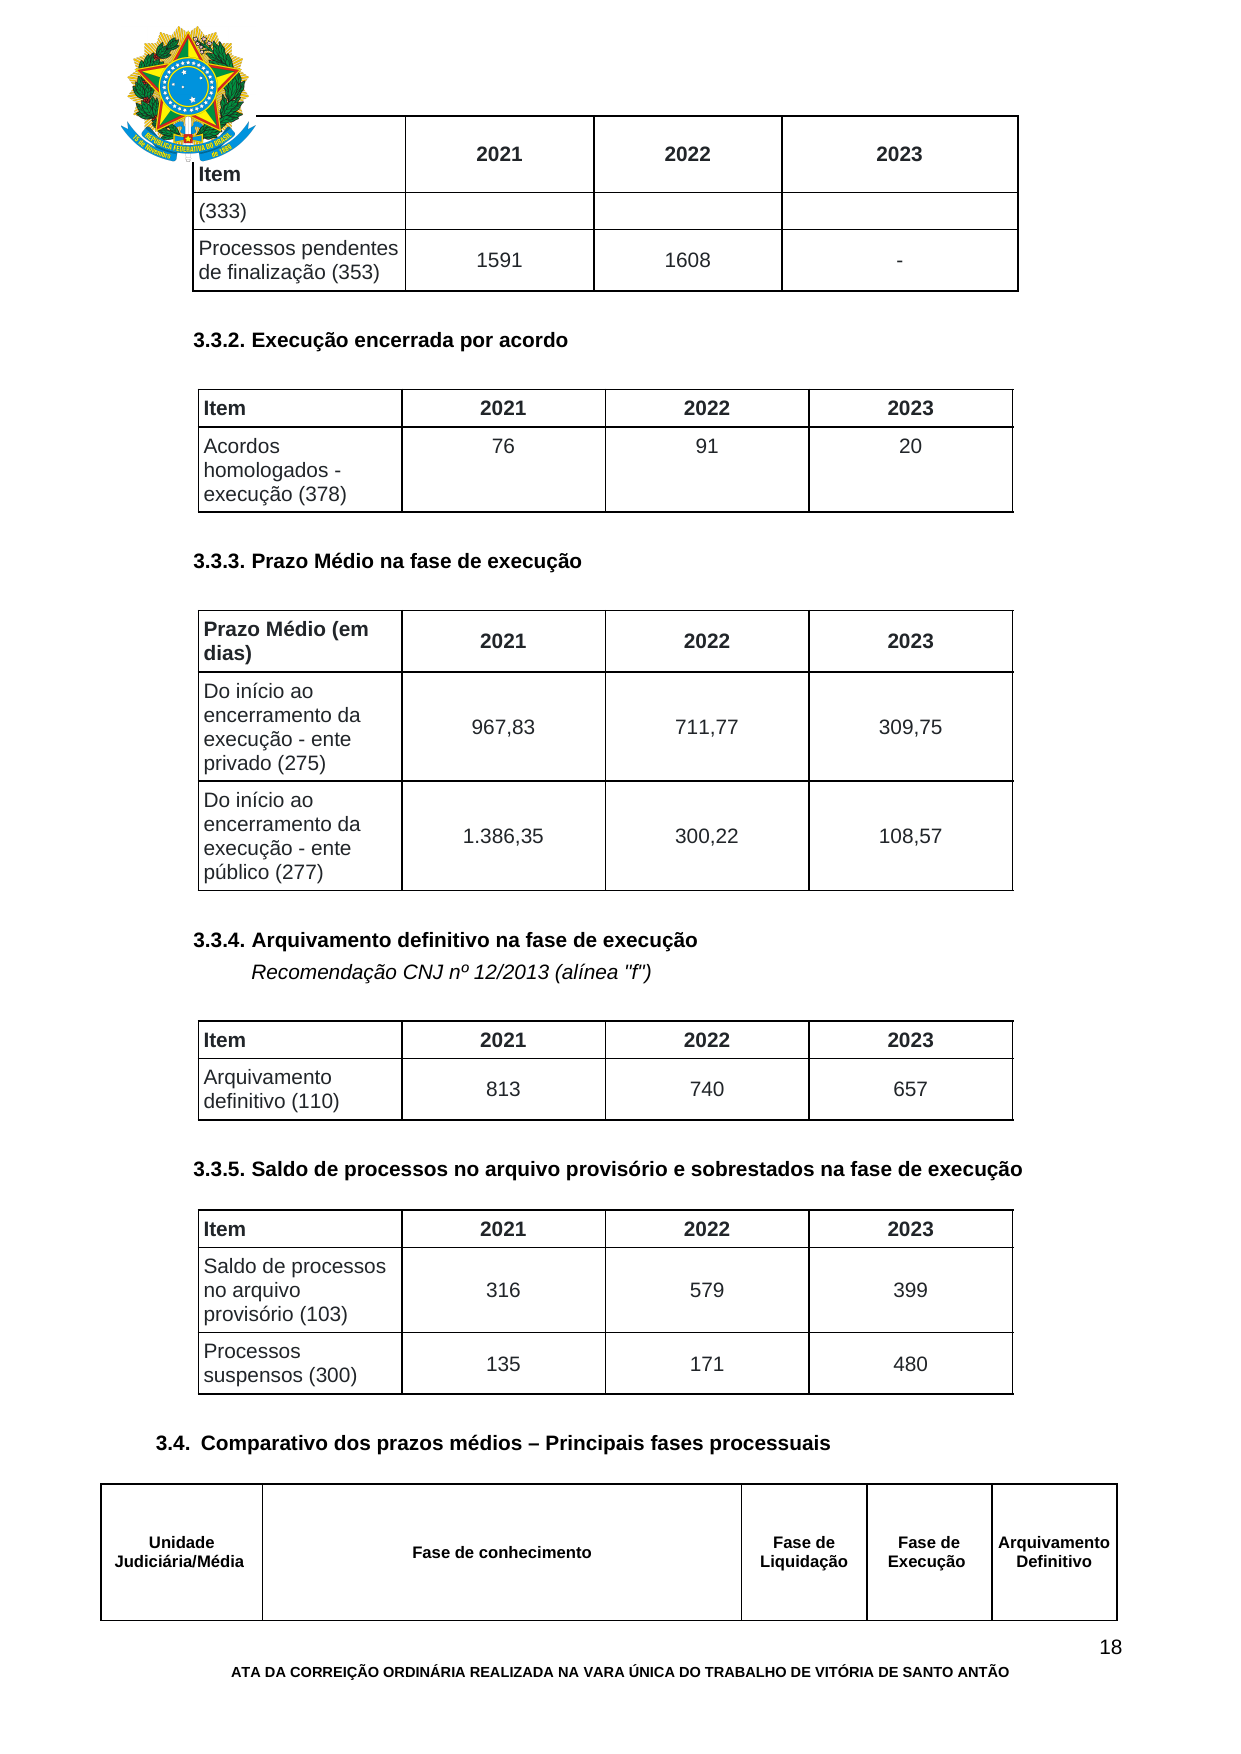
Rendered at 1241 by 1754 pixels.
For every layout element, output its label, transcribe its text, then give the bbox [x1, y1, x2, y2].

table_header Fase de Execução [868, 1583, 991, 1619]
table_header 2021 [406, 117, 593, 163]
table_header Unidade Judiciária/Média [102, 1485, 262, 1619]
table_header Fase de conhecimento [263, 1583, 741, 1619]
table_header Item [194, 117, 405, 163]
table_header 2022 [595, 117, 781, 163]
table_header Arquivamento Definitivo [993, 1583, 1116, 1619]
table_header 2023 [783, 117, 1017, 163]
table_header Fase de Liquidação [742, 1583, 866, 1619]
